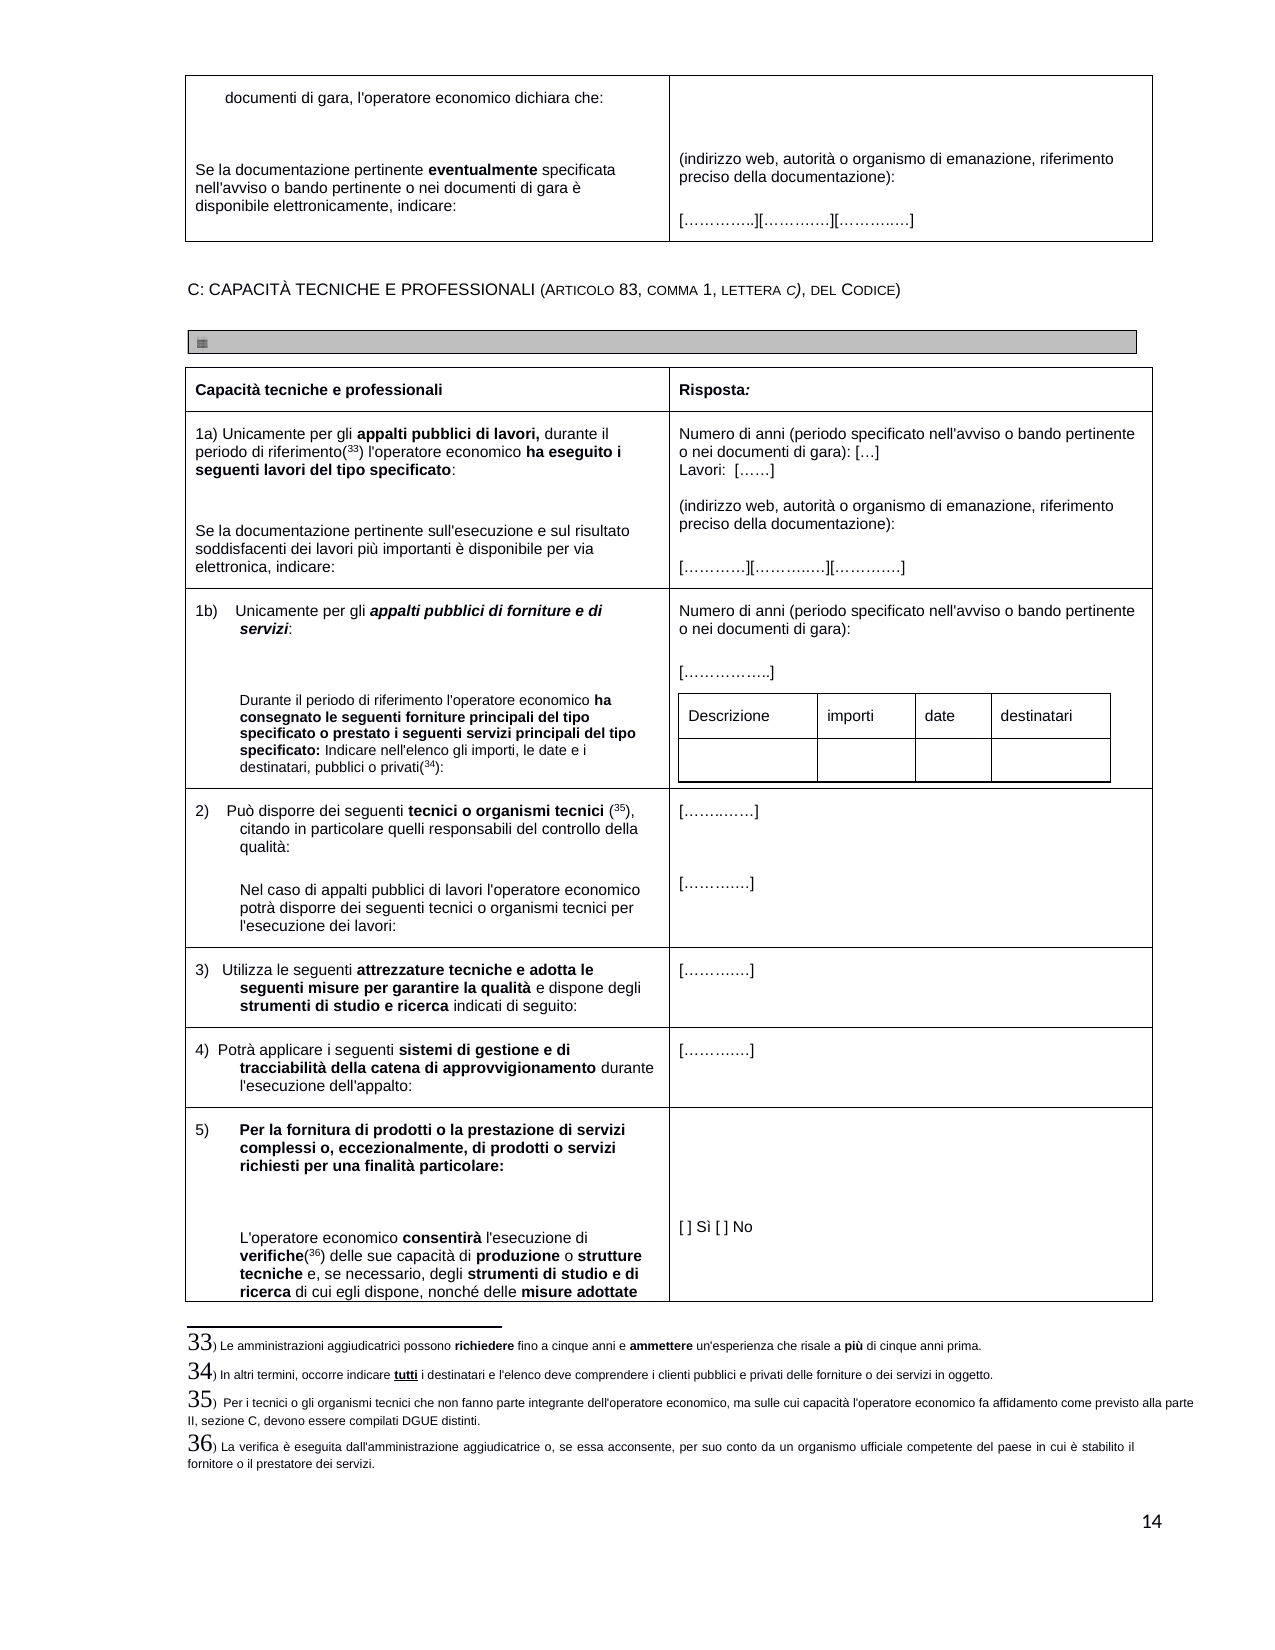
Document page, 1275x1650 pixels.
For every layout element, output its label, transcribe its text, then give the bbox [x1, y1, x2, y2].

table_cell 1a) Unicamente per gli appalti pubblici di lavori, durante il periodo di riferimento() l'operatore economico ha eseguito i seguenti lavori del tipo specificato: Se la documentazione pertinente sull'esecuzione e sul risultato soddisfacenti dei lavori più importanti è disponibile per via elettronica, indicare: [186, 412, 669, 588]
table_header Capacità tecniche e professionali [186, 368, 669, 411]
text Tale Sezione è da compilare solo se le informazioni sono state richieste espressamente dall’amministrazione aggiudicatrice o dall’ente aggiudicatore nell’avviso o bando pertinente o nei documenti di gara. [189, 331, 1136, 353]
table_cell [679, 739, 817, 781]
table_cell documenti di gara, l'operatore economico dichiara che: Se la documentazione pertinente eventualmente specificata nell'avviso o bando pertinente o nei documenti di gara è disponibile elettronicamente, indicare: [186, 76, 669, 241]
table_cell [ ] Sì [ ] No [670, 1108, 1152, 1301]
table_header Risposta: [670, 368, 1152, 411]
table_cell 5) Per la fornitura di prodotti o la prestazione di servizi complessi o, eccezionalmente, di prodotti o servizi richiesti per una finalità particolare: L'operatore economico consentirà l'esecuzione di verifiche() delle sue capacità di produzione o strutture tecniche e, se necessario, degli strumenti di studio e di ricerca di cui egli dispone, nonché delle misure adottate [186, 1108, 669, 1301]
table_cell 1b) Unicamente per gli appalti pubblici di forniture e di servizi: Durante il periodo di riferimento l'operatore economico ha consegnato le seguenti forniture principali del tipo specificato o prestato i seguenti servizi principali del tipo specificato: Indicare nell'elenco gli importi, le date e i destinatari, pubblici o privati(): [186, 589, 669, 788]
table_cell Numero di anni (periodo specificato nell'avviso o bando pertinente o nei documenti di gara): […] Lavori: [……] (indirizzo web, autorità o organismo di emanazione, riferimento preciso della documentazione): […………][………..…][……….…] [670, 412, 1152, 588]
table_cell [992, 739, 1110, 781]
table_header destinatari [992, 694, 1110, 737]
table_cell 3) Utilizza le seguenti attrezzature tecniche e adotta le seguenti misure per garantire la qualità e dispone degli strumenti di studio e ricerca indicati di seguito: [186, 948, 669, 1027]
table_cell [……….…] [670, 948, 1152, 1027]
table_cell 4) Potrà applicare i seguenti sistemi di gestione e di tracciabilità della catena di approvvigionamento durante l'esecuzione dell'appalto: [186, 1028, 669, 1107]
table_header importi [818, 694, 915, 737]
table_cell [916, 739, 991, 781]
table_header Descrizione [679, 694, 817, 737]
table_cell [818, 739, 915, 781]
table_cell [……..……] [……….…] [670, 789, 1152, 947]
title C: Capacità tecniche e professionali (Articolo 83, comma 1, lettera c), del Codice) [187, 279, 1137, 298]
table_cell Numero di anni (periodo specificato nell'avviso o bando pertinente o nei documenti di gara): [……………..] [670, 589, 1152, 788]
table_cell 2) Può disporre dei seguenti tecnici o organismi tecnici (), citando in particolare quelli responsabili del controllo della qualità: Nel caso di appalti pubblici di lavori l'operatore economico potrà disporre dei seguenti tecnici o organismi tecnici per l'esecuzione dei lavori: [186, 789, 669, 947]
table_cell (indirizzo web, autorità o organismo di emanazione, riferimento preciso della documentazione): […………..][……….…][………..…] [670, 76, 1152, 241]
table_header date [916, 694, 991, 737]
table_cell [……….…] [670, 1028, 1152, 1107]
